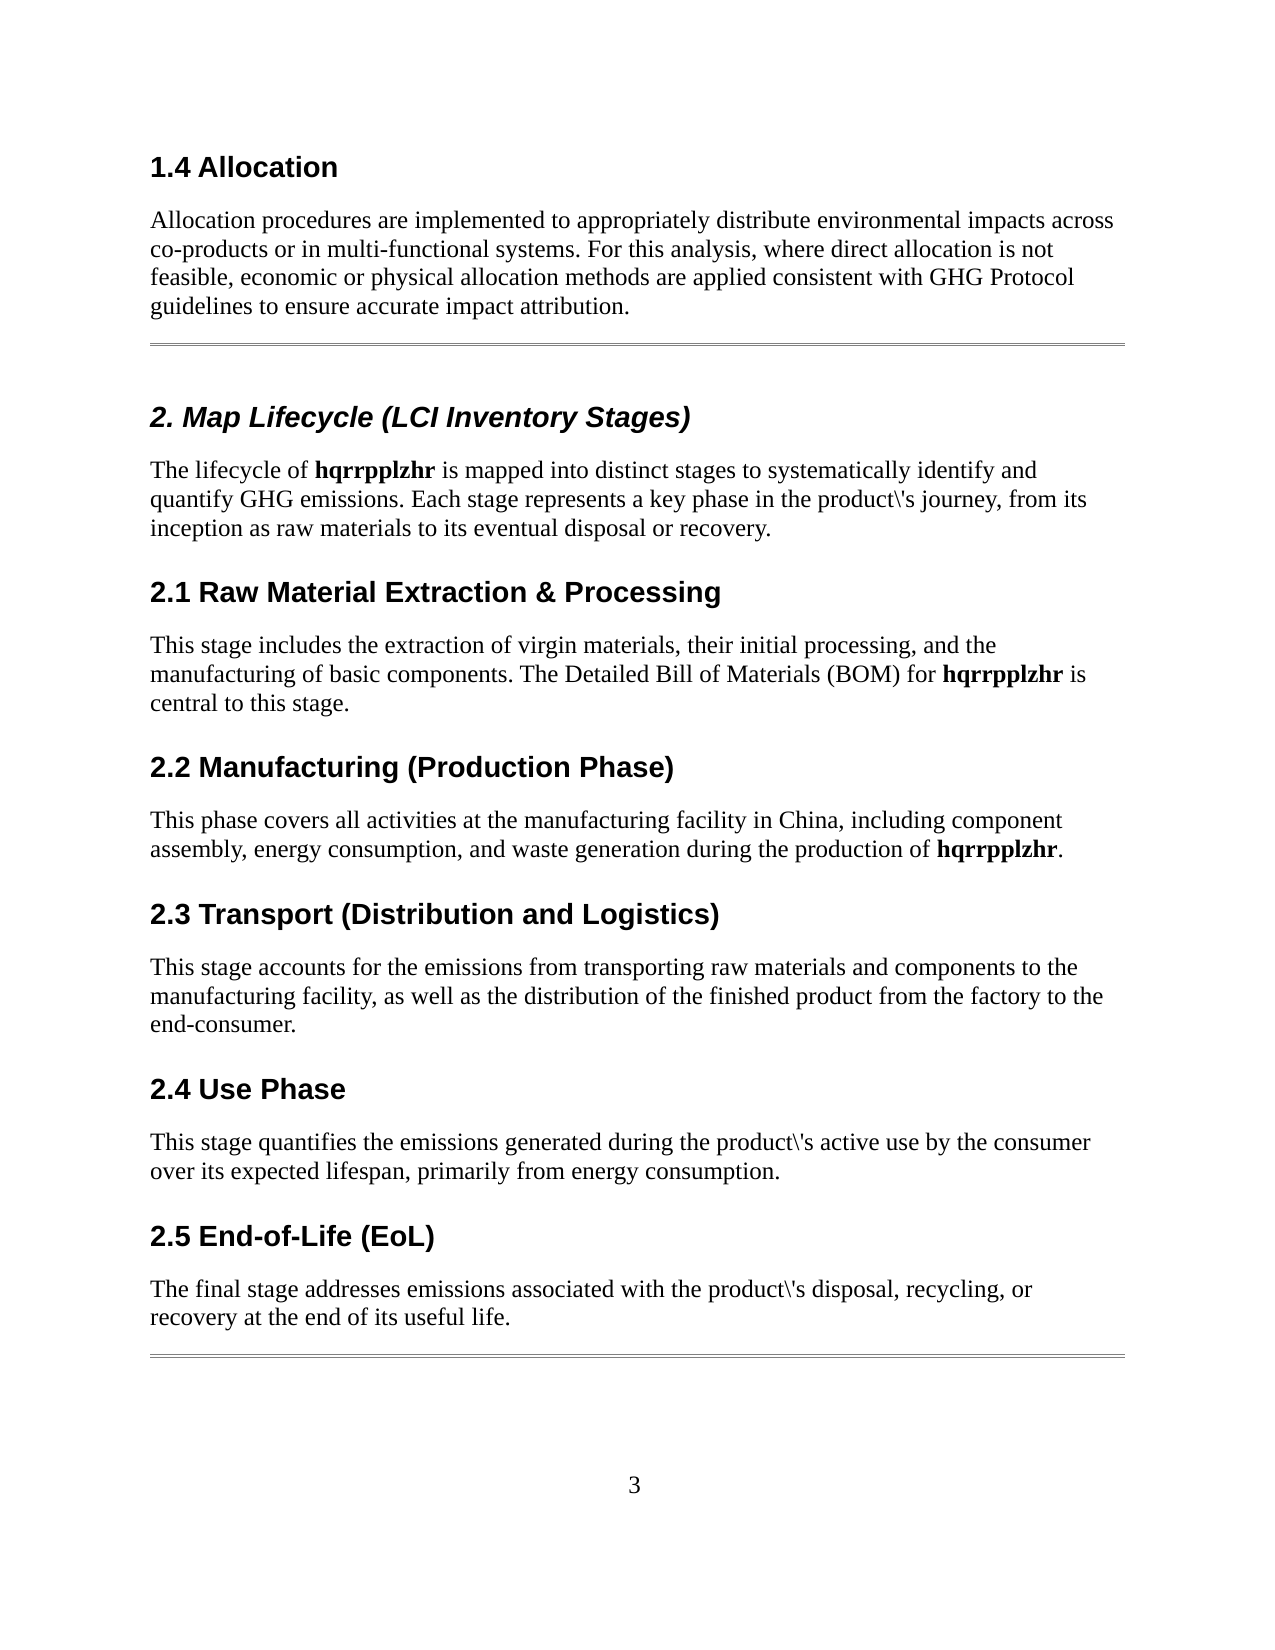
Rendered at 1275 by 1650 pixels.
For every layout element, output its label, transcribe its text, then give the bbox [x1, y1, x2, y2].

subtitle 2. Map Lifecycle (LCI Inventory Stages) [150, 400, 1125, 434]
text This stage includes the extraction of virgin materials, their initial processing, and the manufacturing of basic components. The Detailed Bill of Materials (BOM) for hqrrpplzhr is central to this stage. [150, 630, 1125, 717]
subtitle 2.2 Manufacturing (Production Phase) [150, 751, 1125, 784]
subtitle 2.5 End-of-Life (EoL) [150, 1219, 1125, 1252]
subtitle 2.3 Transport (Distribution and Logistics) [150, 897, 1125, 931]
text This stage accounts for the emissions from transporting raw materials and components to the manufacturing facility, as well as the distribution of the finished product from the factory to the end-consumer. [150, 952, 1125, 1038]
text This stage quantifies the emissions generated during the product\'s active use by the consumer over its expected lifespan, primarily from energy consumption. [150, 1127, 1125, 1185]
subtitle 2.1 Raw Material Extraction & Processing [150, 575, 1125, 609]
text Allocation procedures are implemented to appropriately distribute environmental impacts across co-products or in multi-functional systems. For this analysis, where direct allocation is not feasible, economic or physical allocation methods are applied consistent with GHG Protocol guidelines to ensure accurate impact attribution. [150, 205, 1125, 320]
text The final stage addresses emissions associated with the product\'s disposal, recycling, or recovery at the end of its useful life. [150, 1274, 1125, 1331]
subtitle 2.4 Use Phase [150, 1072, 1125, 1106]
subtitle 1.4 Allocation [150, 150, 1125, 183]
text The lifecycle of hqrrpplzhr is mapped into distinct stages to systematically identify and quantify GHG emissions. Each stage represents a key phase in the product\'s journey, from its inception as raw materials to its eventual disposal or recovery. [150, 455, 1125, 541]
text This phase covers all activities at the manufacturing facility in China, including component assembly, energy consumption, and waste generation during the production of hqrrpplzhr. [150, 806, 1125, 863]
